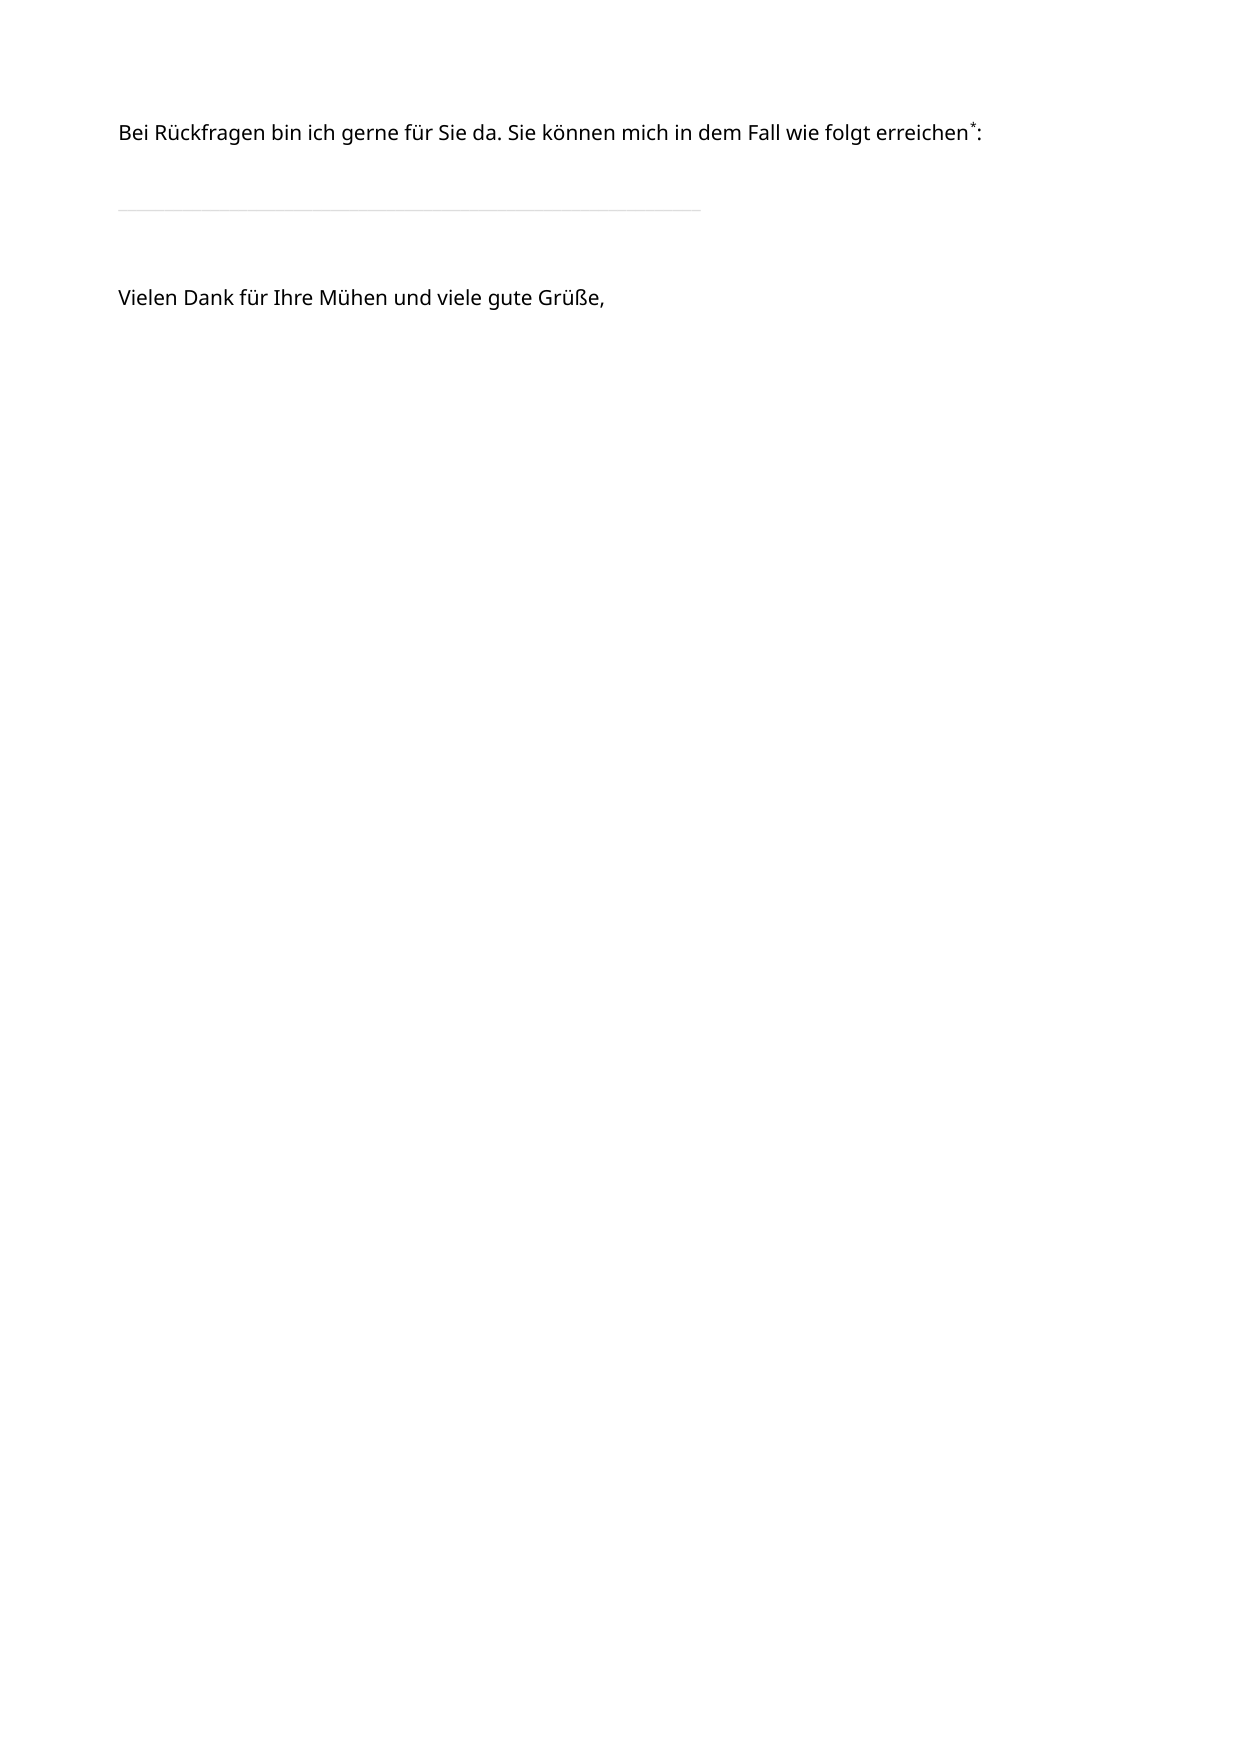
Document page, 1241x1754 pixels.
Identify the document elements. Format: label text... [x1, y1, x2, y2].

text Bei Rückfragen bin ich gerne für Sie da. Sie können mich in dem Fall wie folgt erreichen*: [118, 118, 1122, 147]
text Vielen Dank für Ihre Mühen und viele gute Grüße, [118, 283, 1122, 311]
text _______________________________________________________________ [118, 186, 1122, 215]
